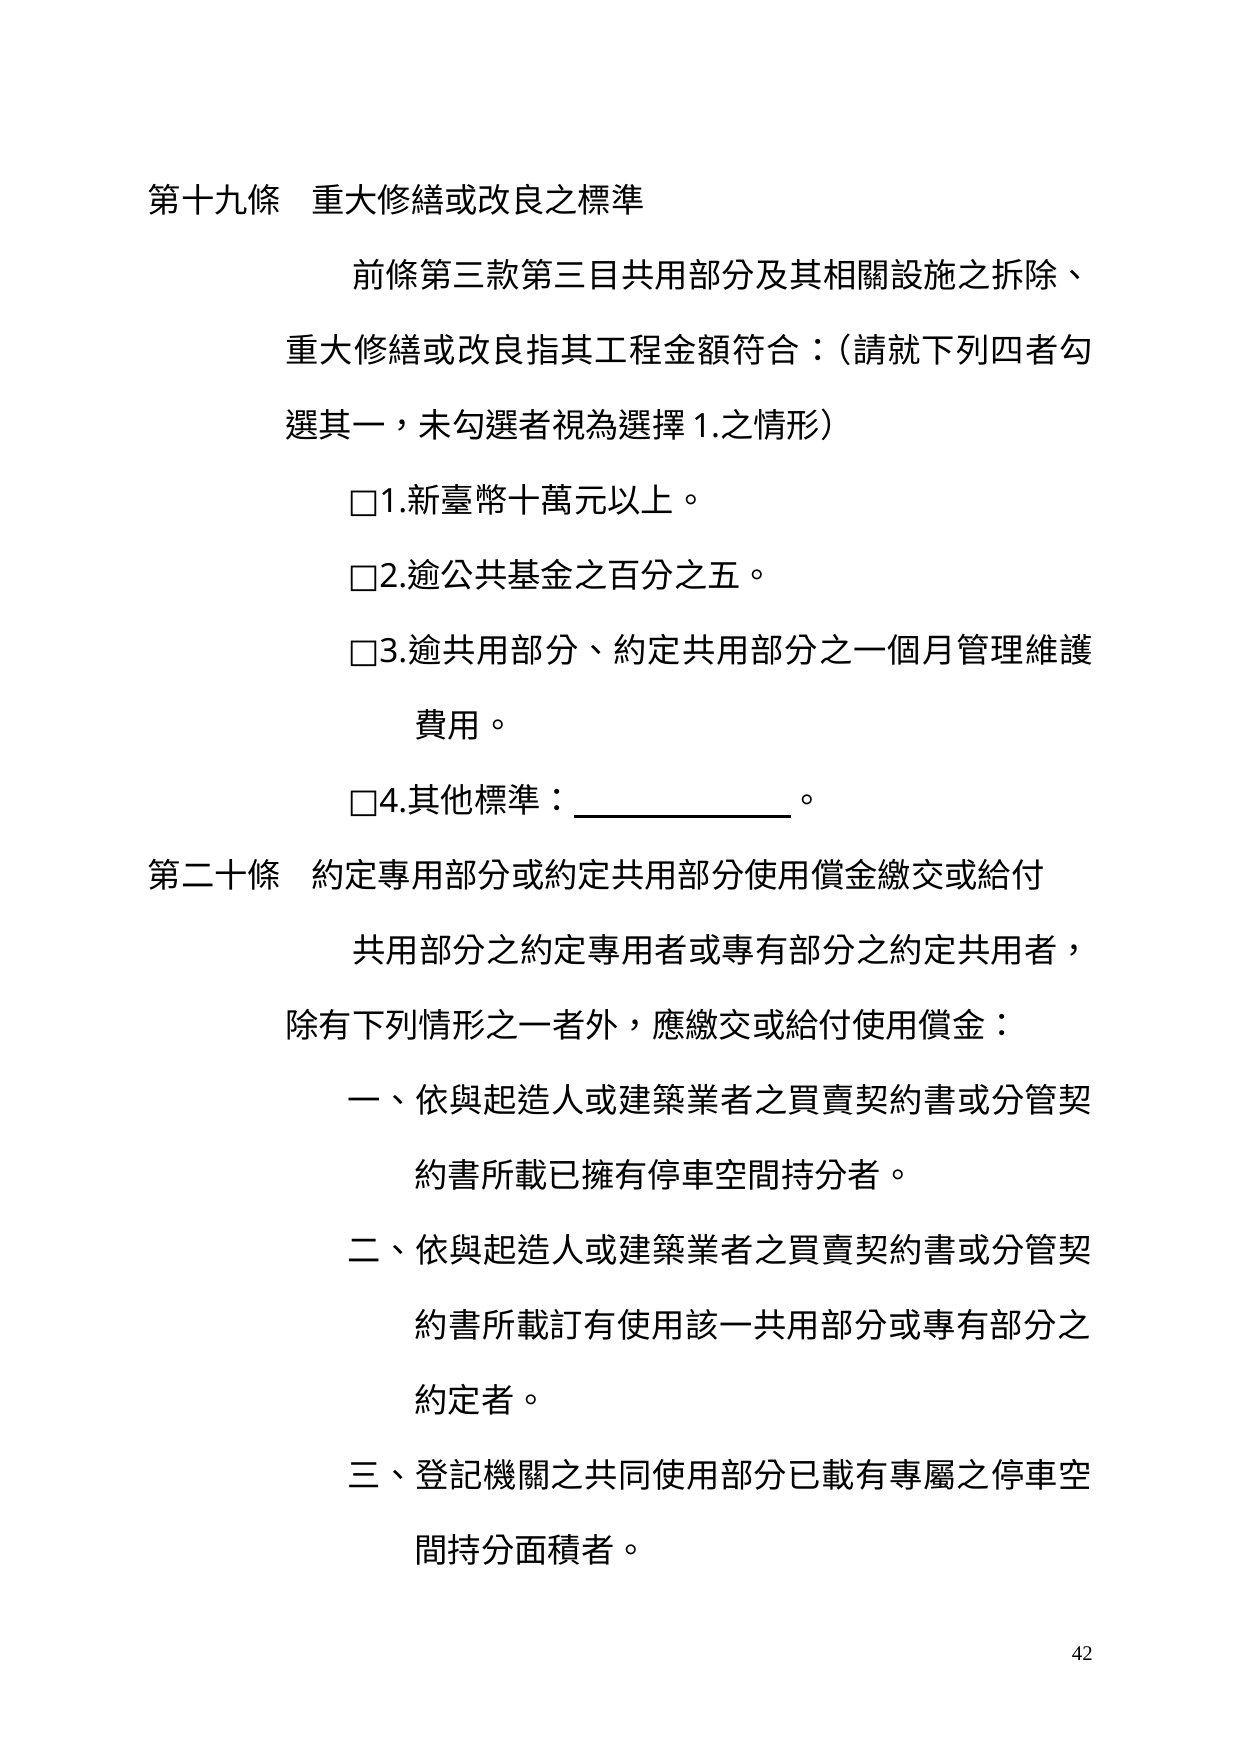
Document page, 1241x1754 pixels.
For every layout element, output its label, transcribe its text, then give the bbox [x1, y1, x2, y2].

text 一、依與起造人或建築業者之買賣契約書或分管契約書所載已擁有停車空間持分者。 [348, 1061, 1092, 1211]
text 前條第三款第三目共用部分及其相關設施之拆除、重大修繕或改良指其工程金額符合：（請就下列四者勾選其一，未勾選者視為選擇1.之情形） [285, 236, 1092, 461]
text 第二十條 約定專用部分或約定共用部分使用償金繳交或給付 [148, 836, 1092, 911]
text 第十九條 重大修繕或改良之標準 [148, 161, 1092, 236]
text 三、登記機關之共同使用部分已載有專屬之停車空間持分面積者。 [348, 1436, 1092, 1586]
text □3.逾共用部分、約定共用部分之一個月管理維護費用。 [348, 611, 1092, 761]
text □1.新臺幣十萬元以上。 [348, 461, 1092, 536]
text 二、依與起造人或建築業者之買賣契約書或分管契約書所載訂有使用該一共用部分或專有部分之約定者。 [348, 1211, 1092, 1436]
text □4.其他標準： 。 [348, 761, 1092, 836]
text 共用部分之約定專用者或專有部分之約定共用者，除有下列情形之一者外，應繳交或給付使用償金： [285, 911, 1092, 1061]
text □2.逾公共基金之百分之五。 [348, 536, 1092, 611]
